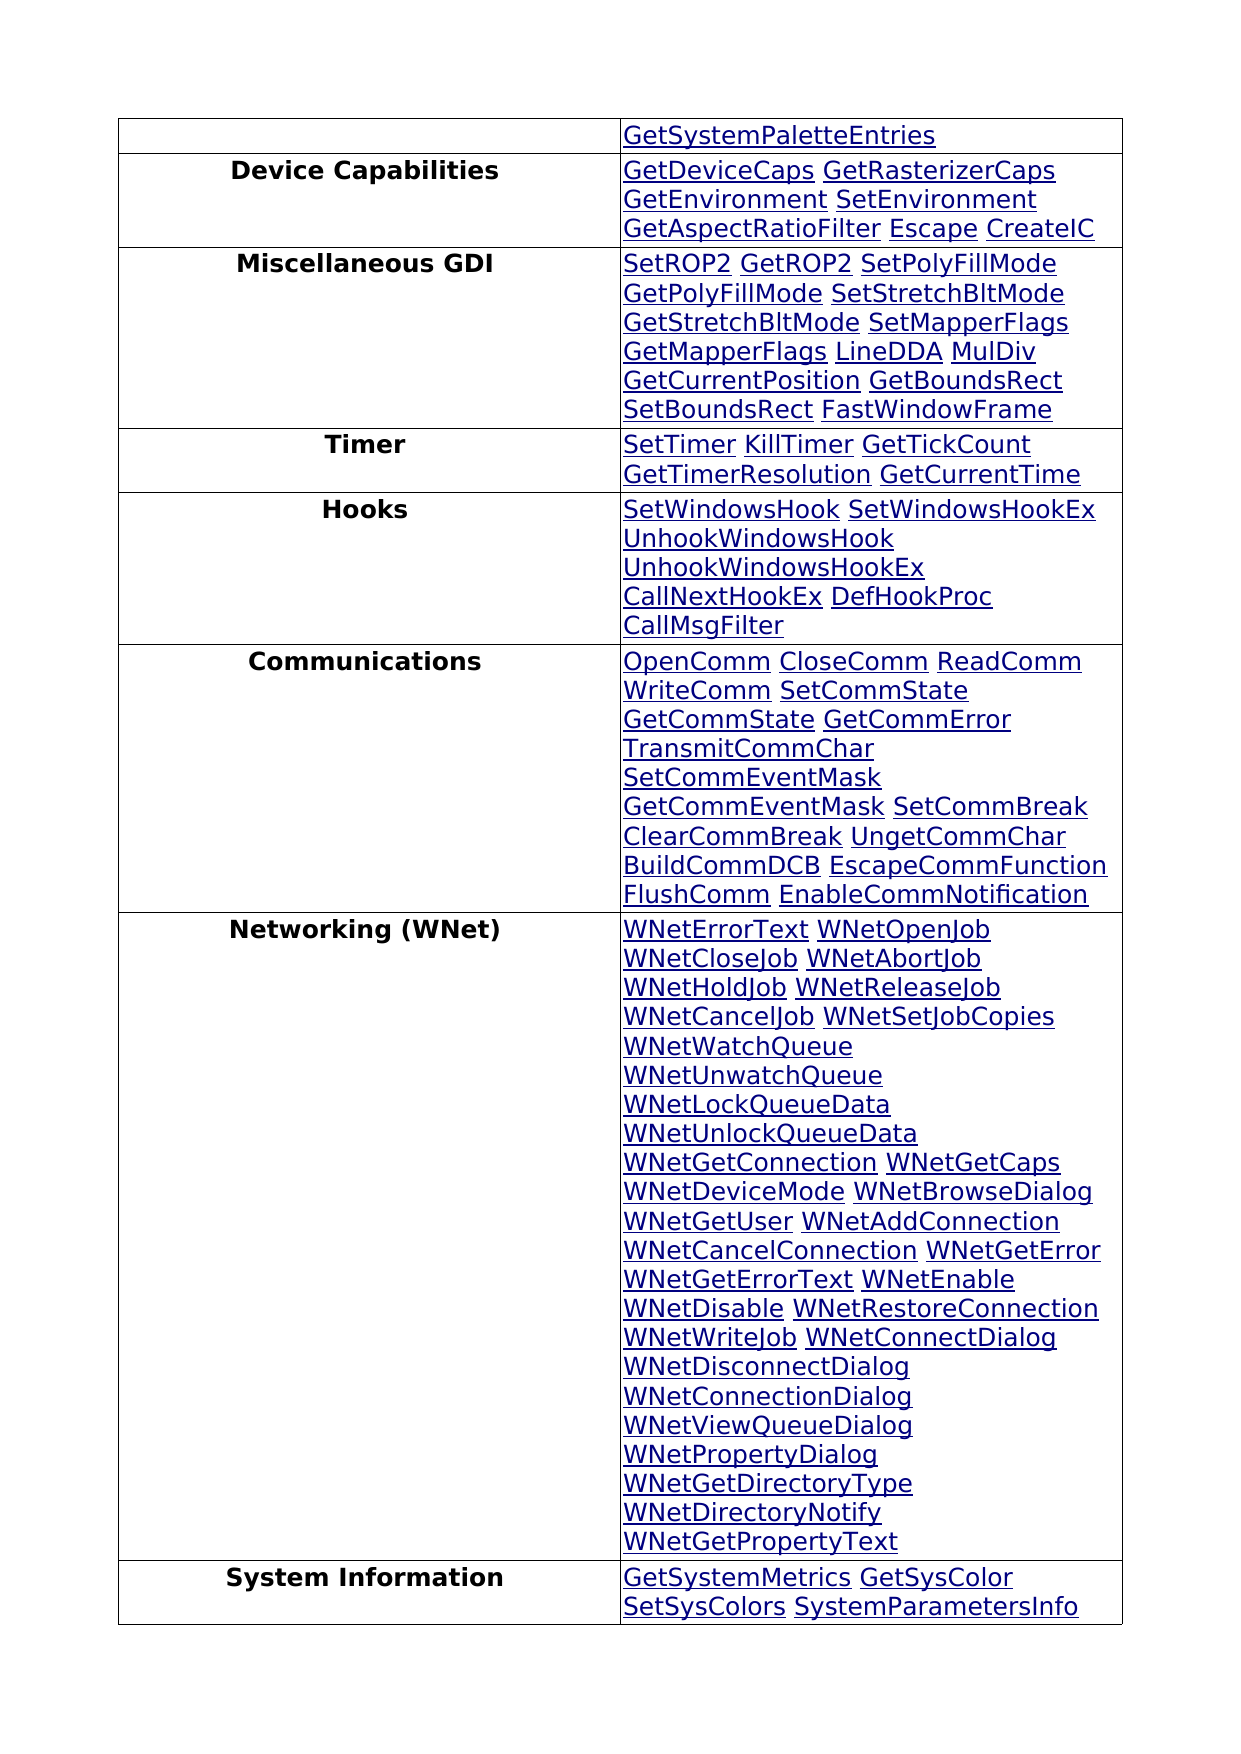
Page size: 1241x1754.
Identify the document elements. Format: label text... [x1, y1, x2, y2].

table_cell SetROP2 GetROP2 SetPolyFillMode GetPolyFillMode SetStretchBltMode GetStretchBltMode SetMapperFlags GetMapperFlags LineDDA MulDiv GetCurrentPosition GetBoundsRect SetBoundsRect FastWindowFrame [621, 248, 1122, 428]
table_cell Timer [119, 429, 620, 492]
table_cell Hooks [119, 493, 620, 644]
table_cell SetWindowsHook SetWindowsHookEx UnhookWindowsHook UnhookWindowsHookEx CallNextHookEx DefHookProc CallMsgFilter [621, 493, 1122, 644]
table_cell System Information [119, 1561, 620, 1624]
table_cell Miscellaneous GDI [119, 248, 620, 428]
table_cell Device Capabilities [119, 154, 620, 247]
table_cell [119, 119, 620, 153]
table_cell WNetErrorText WNetOpenJob WNetCloseJob WNetAbortJob WNetHoldJob WNetReleaseJob WNetCancelJob WNetSetJobCopies WNetWatchQueue WNetUnwatchQueue WNetLockQueueData WNetUnlockQueueData WNetGetConnection WNetGetCaps WNetDeviceMode WNetBrowseDialog WNetGetUser WNetAddConnection WNetCancelConnection WNetGetError WNetGetErrorText WNetEnable WNetDisable WNetRestoreConnection WNetWriteJob WNetConnectDialog WNetDisconnectDialog WNetConnectionDialog WNetViewQueueDialog WNetPropertyDialog WNetGetDirectoryType WNetDirectoryNotify WNetGetPropertyText [621, 913, 1122, 1560]
table_cell GetDeviceCaps GetRasterizerCaps GetEnvironment SetEnvironment GetAspectRatioFilter Escape CreateIC [621, 154, 1122, 247]
table_cell GetSystemMetrics GetSysColor SetSysColors SystemParametersInfo [621, 1561, 1122, 1624]
table_cell Communications [119, 645, 620, 912]
table_cell GetSystemPaletteEntries [621, 119, 1122, 153]
table_cell OpenComm CloseComm ReadComm WriteComm SetCommState GetCommState GetCommError TransmitCommChar SetCommEventMask GetCommEventMask SetCommBreak ClearCommBreak UngetCommChar BuildCommDCB EscapeCommFunction FlushComm EnableCommNotification [621, 645, 1122, 912]
table_cell Networking (WNet) [119, 913, 620, 1560]
table_cell SetTimer KillTimer GetTickCount GetTimerResolution GetCurrentTime [621, 429, 1122, 492]
